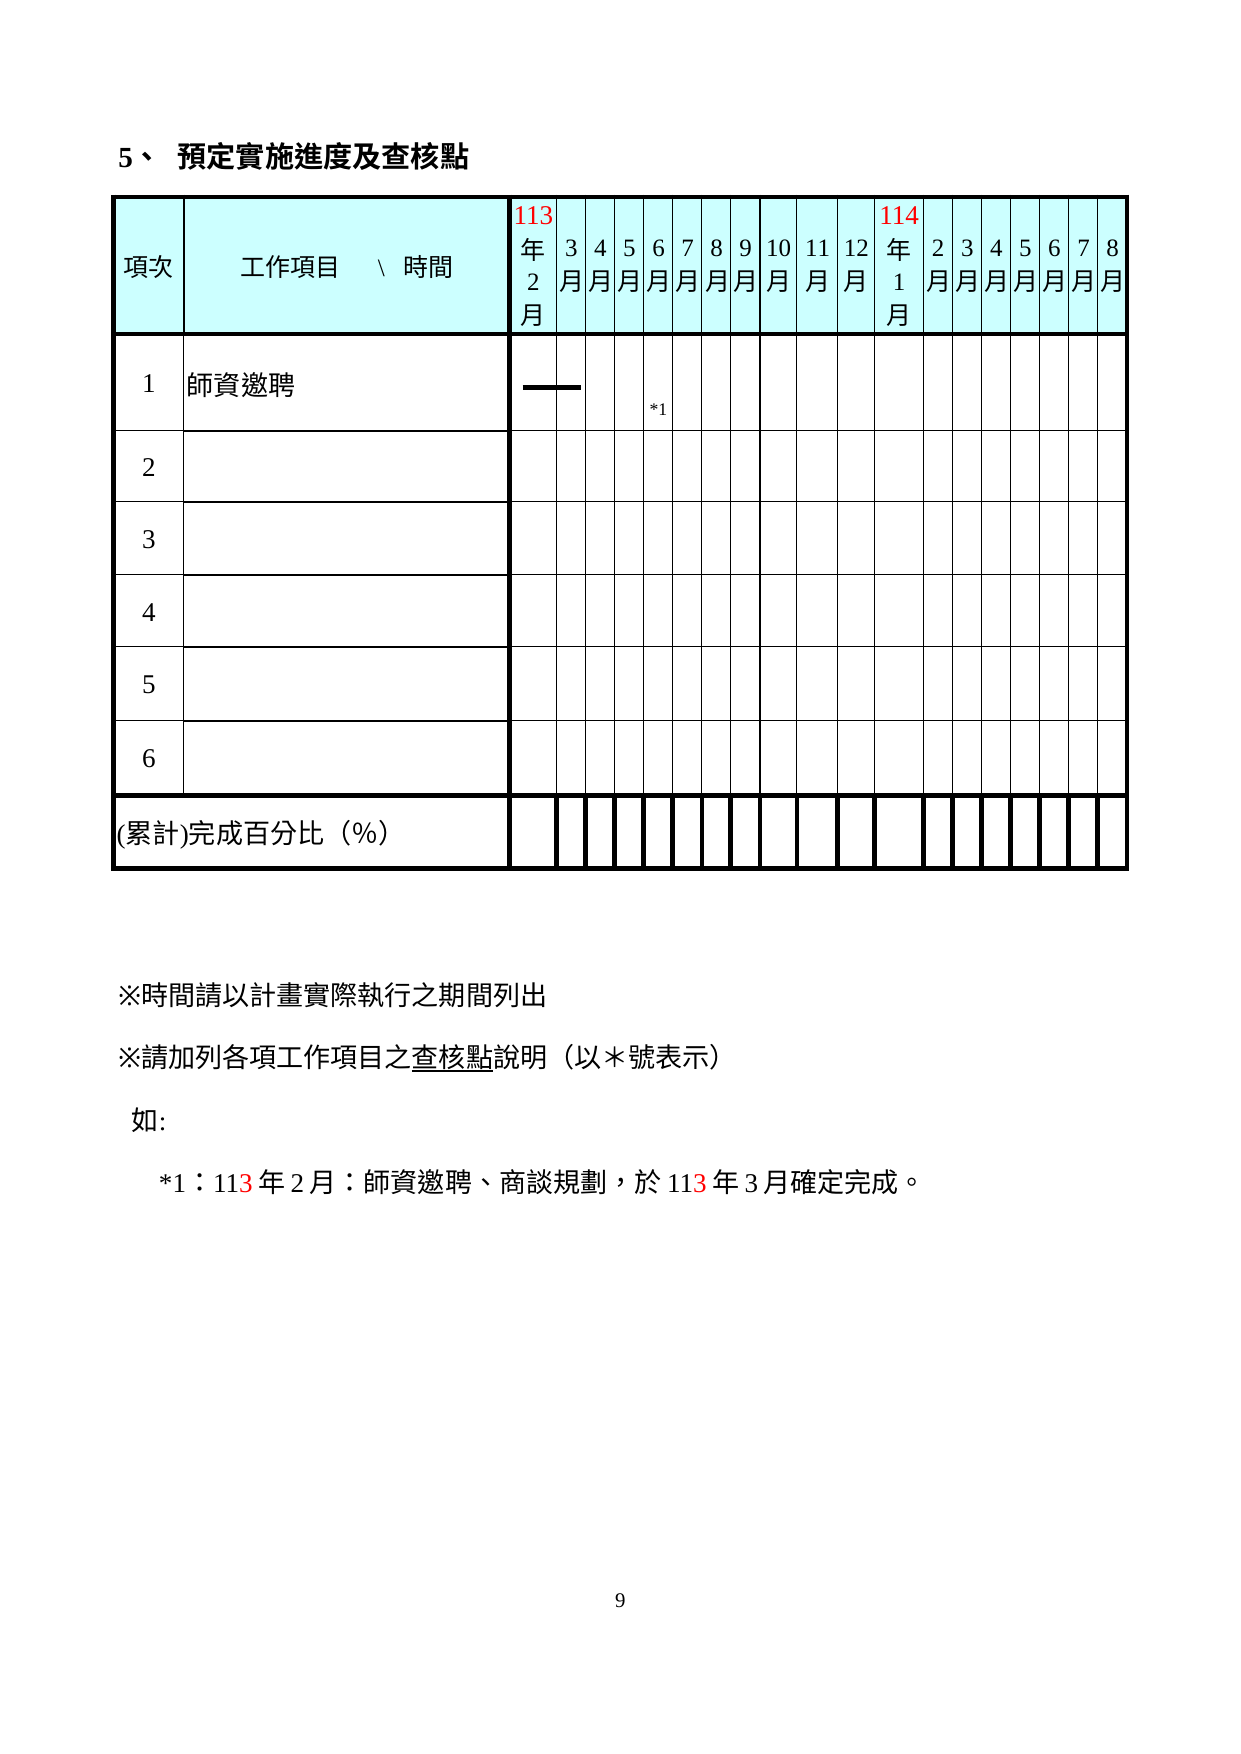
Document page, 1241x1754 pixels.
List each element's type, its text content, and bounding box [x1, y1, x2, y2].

table_cell [982, 336, 1010, 430]
table_cell [586, 575, 614, 646]
table_cell [838, 647, 874, 719]
table_cell [1040, 431, 1068, 501]
table_cell [557, 336, 585, 430]
table_cell [512, 721, 556, 793]
table_cell [982, 721, 1010, 793]
table_cell [615, 336, 643, 430]
table_header 12月 [838, 199, 874, 332]
table_cell [875, 721, 923, 793]
table_cell [875, 336, 923, 430]
table_cell [1098, 647, 1125, 719]
table_header 6月 [1040, 199, 1068, 332]
table_cell [512, 336, 556, 430]
table_cell [797, 647, 837, 719]
table_cell [1069, 502, 1097, 574]
table_cell [953, 721, 981, 793]
table_cell [761, 502, 796, 574]
table_cell [838, 336, 874, 430]
table_cell [953, 575, 981, 646]
table_cell [1098, 575, 1125, 646]
table_cell [875, 431, 923, 501]
table_cell [838, 502, 874, 574]
table_cell *1 [644, 336, 672, 430]
table_cell [924, 721, 952, 793]
table_cell [702, 721, 730, 793]
table_cell [799, 798, 835, 866]
table_cell [1011, 502, 1039, 574]
table_header 5月 [615, 199, 643, 332]
table_cell [797, 721, 837, 793]
text 如: [118, 1077, 1122, 1139]
table_cell [924, 431, 952, 501]
table_cell [982, 431, 1010, 501]
table_cell [1040, 647, 1068, 719]
table_cell [1098, 431, 1125, 501]
table_cell [557, 647, 585, 719]
table_cell 5 [116, 647, 183, 719]
table_cell [586, 431, 614, 501]
table_cell [982, 575, 1010, 646]
table_cell [586, 336, 614, 430]
table_cell [559, 798, 583, 866]
table_cell [761, 721, 796, 793]
table_cell [1069, 575, 1097, 646]
table_cell [877, 798, 921, 866]
text ※請加列各項工作項目之查核點說明（以＊號表示） [118, 1014, 1122, 1077]
table_cell [924, 647, 952, 719]
table_cell [731, 336, 759, 430]
table_cell [586, 721, 614, 793]
list 預定實施進度及查核點 [118, 134, 1122, 176]
table_cell [184, 503, 507, 574]
table_cell [924, 336, 952, 430]
table_cell [673, 647, 701, 719]
table_cell [557, 575, 585, 646]
table_header 7月 [673, 199, 701, 332]
table_cell [982, 502, 1010, 574]
table_cell [875, 502, 923, 574]
table_cell [673, 502, 701, 574]
table_header 3月 [953, 199, 981, 332]
table_cell [512, 798, 554, 866]
table_cell [731, 431, 759, 501]
table_cell [644, 647, 672, 719]
table_cell [731, 647, 759, 719]
table_cell [646, 798, 670, 866]
table_cell [615, 647, 643, 719]
table_cell [1040, 336, 1068, 430]
table_header 項次 [116, 199, 183, 332]
table_cell [731, 575, 759, 646]
table_cell 2 [116, 431, 183, 501]
table_cell [1098, 502, 1125, 574]
table_header 3月 [557, 199, 585, 332]
table_cell [797, 431, 837, 501]
table_cell [797, 575, 837, 646]
table_cell [926, 798, 950, 866]
table_cell [644, 502, 672, 574]
table_cell [184, 432, 507, 501]
table_cell [924, 575, 952, 646]
table_cell [953, 647, 981, 719]
table_cell [1013, 798, 1037, 866]
table_cell [557, 721, 585, 793]
table_cell [615, 721, 643, 793]
table_cell 1 [116, 336, 183, 430]
table_cell [184, 576, 507, 646]
table_cell [1040, 721, 1068, 793]
table_cell [1011, 431, 1039, 501]
table_cell 4 [116, 575, 183, 646]
table_header 6月 [644, 199, 672, 332]
table_cell [512, 502, 556, 574]
table_cell [673, 431, 701, 501]
table_cell [797, 502, 837, 574]
table_cell 3 [116, 502, 183, 574]
table_header 10月 [761, 199, 796, 332]
table_cell [982, 647, 1010, 719]
table_cell [673, 336, 701, 430]
table_cell [953, 336, 981, 430]
table_cell [702, 502, 730, 574]
table_cell [588, 798, 612, 866]
table_cell [615, 575, 643, 646]
table_cell [702, 336, 730, 430]
table_cell [838, 721, 874, 793]
table_cell [557, 502, 585, 574]
table_cell [797, 336, 837, 430]
table_cell [731, 502, 759, 574]
table_header 4月 [982, 199, 1010, 332]
table_cell [1069, 336, 1097, 430]
table_cell [512, 647, 556, 719]
table_cell [1011, 721, 1039, 793]
table_cell (累計)完成百分比（％） [116, 798, 507, 866]
table_cell [586, 647, 614, 719]
table_cell [644, 431, 672, 501]
table_cell [838, 575, 874, 646]
table_cell [557, 431, 585, 501]
table_cell [953, 431, 981, 501]
table_cell [1069, 647, 1097, 719]
table_header 4月 [586, 199, 614, 332]
table_cell [1069, 431, 1097, 501]
table_cell [761, 647, 796, 719]
table_cell [1069, 721, 1097, 793]
table_cell [1100, 798, 1125, 866]
table_header 工作項目 \ 時間 [185, 199, 507, 332]
table_cell [615, 431, 643, 501]
table_cell 師資邀聘 [184, 336, 507, 430]
table_cell [184, 722, 507, 793]
table_cell [617, 798, 641, 866]
table_cell [586, 502, 614, 574]
table_cell [673, 575, 701, 646]
table_cell [1098, 721, 1125, 793]
table_cell [1011, 336, 1039, 430]
table_cell [704, 798, 728, 866]
table_header 113年 2 月 [512, 199, 556, 332]
table_cell 6 [116, 721, 183, 793]
table_cell [838, 431, 874, 501]
table_header 9月 [731, 199, 759, 332]
table_cell [762, 798, 795, 866]
table_header 2月 [924, 199, 952, 332]
table_header 114年 1 月 [875, 199, 923, 332]
table_cell [702, 647, 730, 719]
table_cell [644, 575, 672, 646]
table_cell [1071, 798, 1095, 866]
table_header 5月 [1011, 199, 1039, 332]
table_cell [1011, 647, 1039, 719]
table_header 8月 [702, 199, 730, 332]
table_header 8 月 [1098, 199, 1125, 332]
table_cell [955, 798, 979, 866]
table_cell [733, 798, 758, 866]
table_cell [731, 721, 759, 793]
table_cell [1098, 336, 1125, 430]
table_cell [875, 575, 923, 646]
table_header 11月 [797, 199, 837, 332]
table_cell [761, 431, 796, 501]
table_cell [184, 648, 507, 719]
table_cell [924, 502, 952, 574]
table_cell [644, 721, 672, 793]
table_cell [761, 575, 796, 646]
table_cell [675, 798, 700, 866]
text ※時間請以計畫實際執行之期間列出 [118, 952, 1122, 1014]
table_cell [615, 502, 643, 574]
table_cell [1011, 575, 1039, 646]
table_cell [512, 575, 556, 646]
table_cell [1040, 575, 1068, 646]
table_cell [673, 721, 701, 793]
table_cell [953, 502, 981, 574]
table_cell [1040, 502, 1068, 574]
table_cell [984, 798, 1008, 866]
text *1：113年2月：師資邀聘、商談規劃，於113年3月確定完成。 [118, 1139, 1122, 1202]
table_cell [702, 431, 730, 501]
table_cell [761, 336, 796, 430]
table_cell [840, 798, 872, 866]
table_cell [512, 431, 556, 501]
table_header 7 月 [1069, 199, 1097, 332]
table_cell [702, 575, 730, 646]
table_cell [875, 647, 923, 719]
table_cell [1042, 798, 1066, 866]
